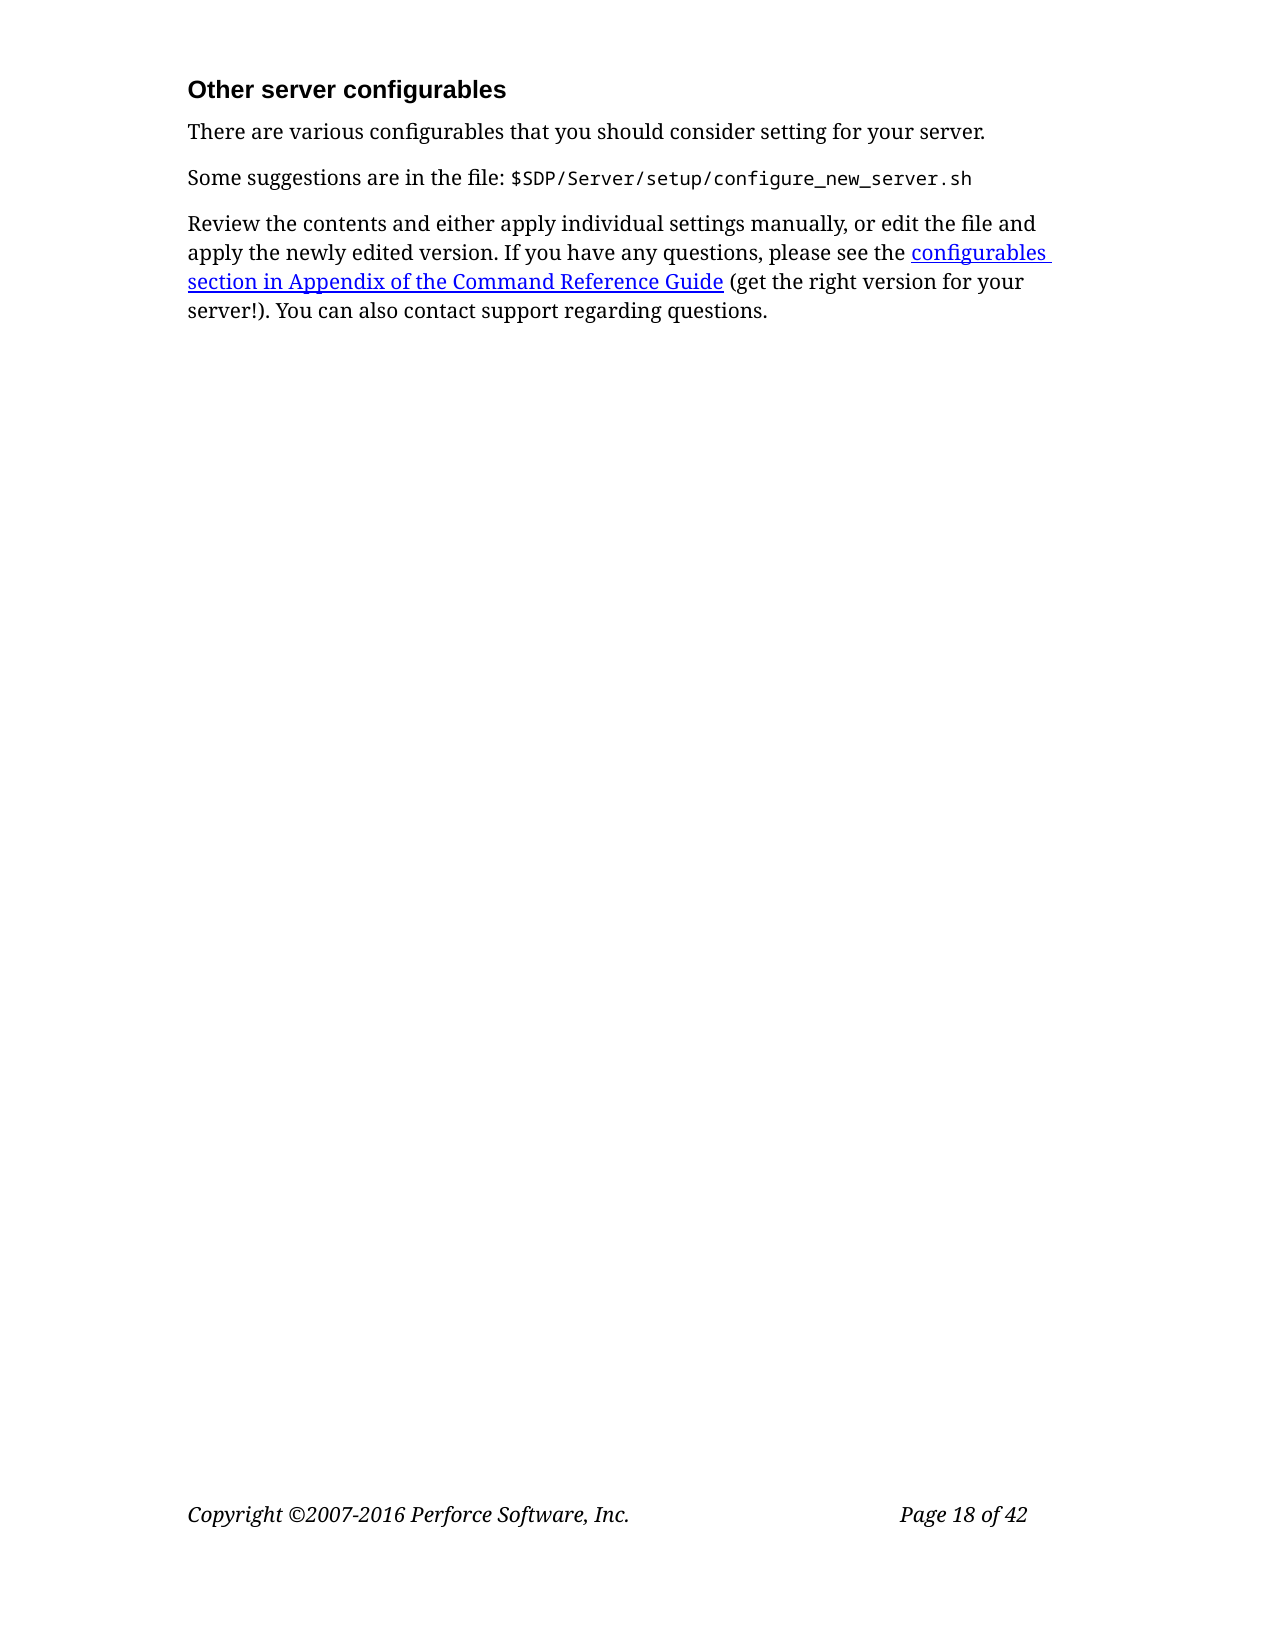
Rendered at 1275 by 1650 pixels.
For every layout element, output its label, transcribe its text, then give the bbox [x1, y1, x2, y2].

text There are various configurables that you should consider setting for your server. [187, 116, 1087, 145]
subtitle Other server configurables [187, 75, 1042, 104]
text Some suggestions are in the file: $SDP/Server/setup/configure_new_server.sh [187, 162, 1087, 191]
text Review the contents and either apply individual settings manually, or edit the file and apply the newly edited version. If you have any questions, please see the configurables section in Appendix of the Command Reference Guide (get the right version for your server!). You can also contact support regarding questions. [187, 208, 1087, 324]
